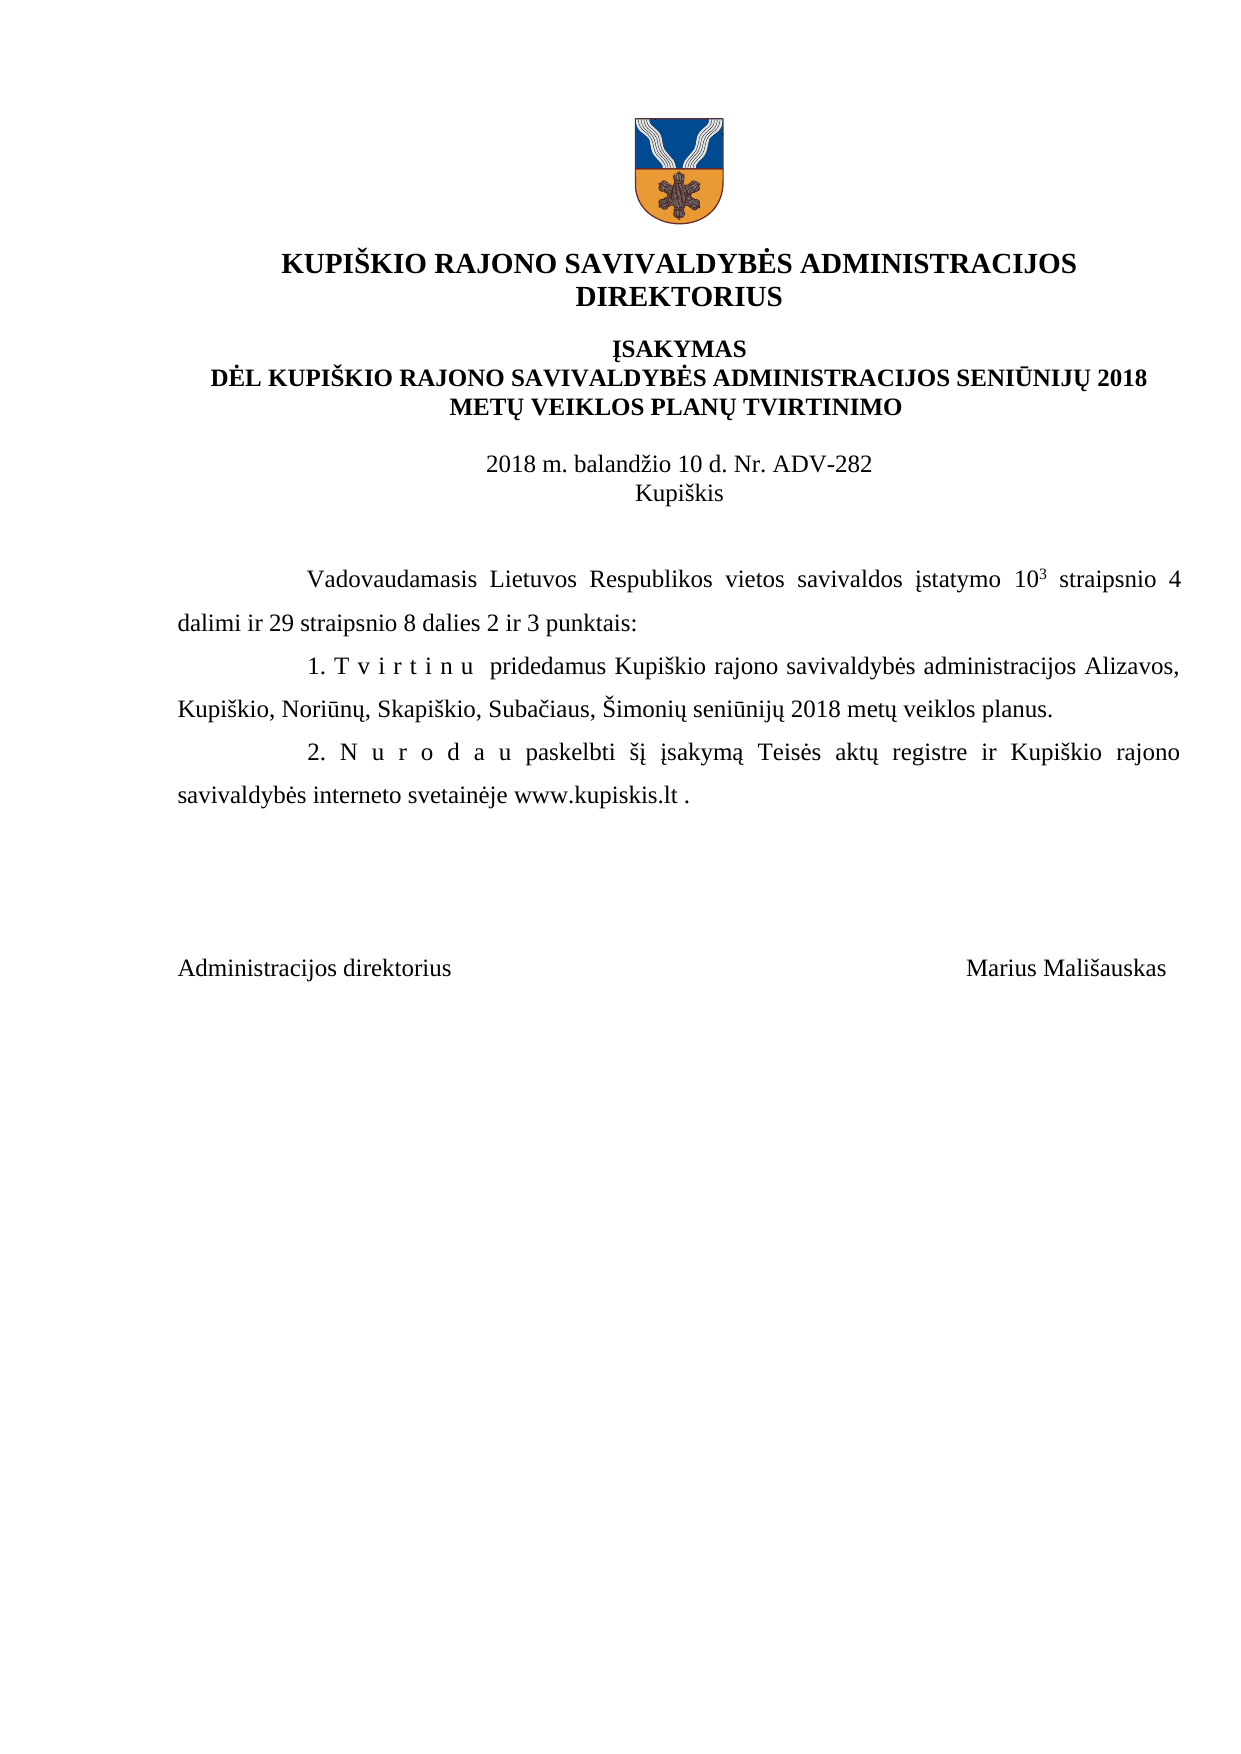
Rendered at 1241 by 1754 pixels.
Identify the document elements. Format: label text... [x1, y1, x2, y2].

text DĖL KUPIŠKIO RAJONO SAVIVALDYBĖS ADMINISTRACIJOS SENIŪNIJŲ 2018 METŲ VEIKLOS PLANŲ TVIRTINIMO [177, 363, 1181, 421]
text 1. T v i r t i n u pridedamus Kupiškio rajono savivaldybės administracijos Alizavos, Kupiškio, Noriūnų, Skapiškio, Subačiaus, Šimonių seniūnijų 2018 metų veiklos planus. [177, 651, 1181, 723]
text 2. N u r o d a u paskelbti šį įsakymą Teisės aktų registre ir Kupiškio rajono savivaldybės interneto svetainėje www.kupiskis.lt . [177, 737, 1181, 809]
text Vadovaudamasis Lietuvos Respublikos vietos savivaldos įstatymo 103 straipsnio 4 dalimi ir 29 straipsnio 8 dalies 2 ir 3 punktais: [177, 564, 1181, 636]
text ĮSAKYMAS [177, 334, 1181, 363]
text KUPIŠKIO RAJONO SAVIVALDYBĖS ADMINISTRACIJOS DIREKTORIUS [177, 246, 1181, 313]
text Administracijos direktorius Marius Mališauskas [177, 953, 1181, 981]
text 2018 m. balandžio 10 d. Nr. ADV-282 [177, 449, 1181, 478]
text Kupiškis [177, 478, 1181, 507]
